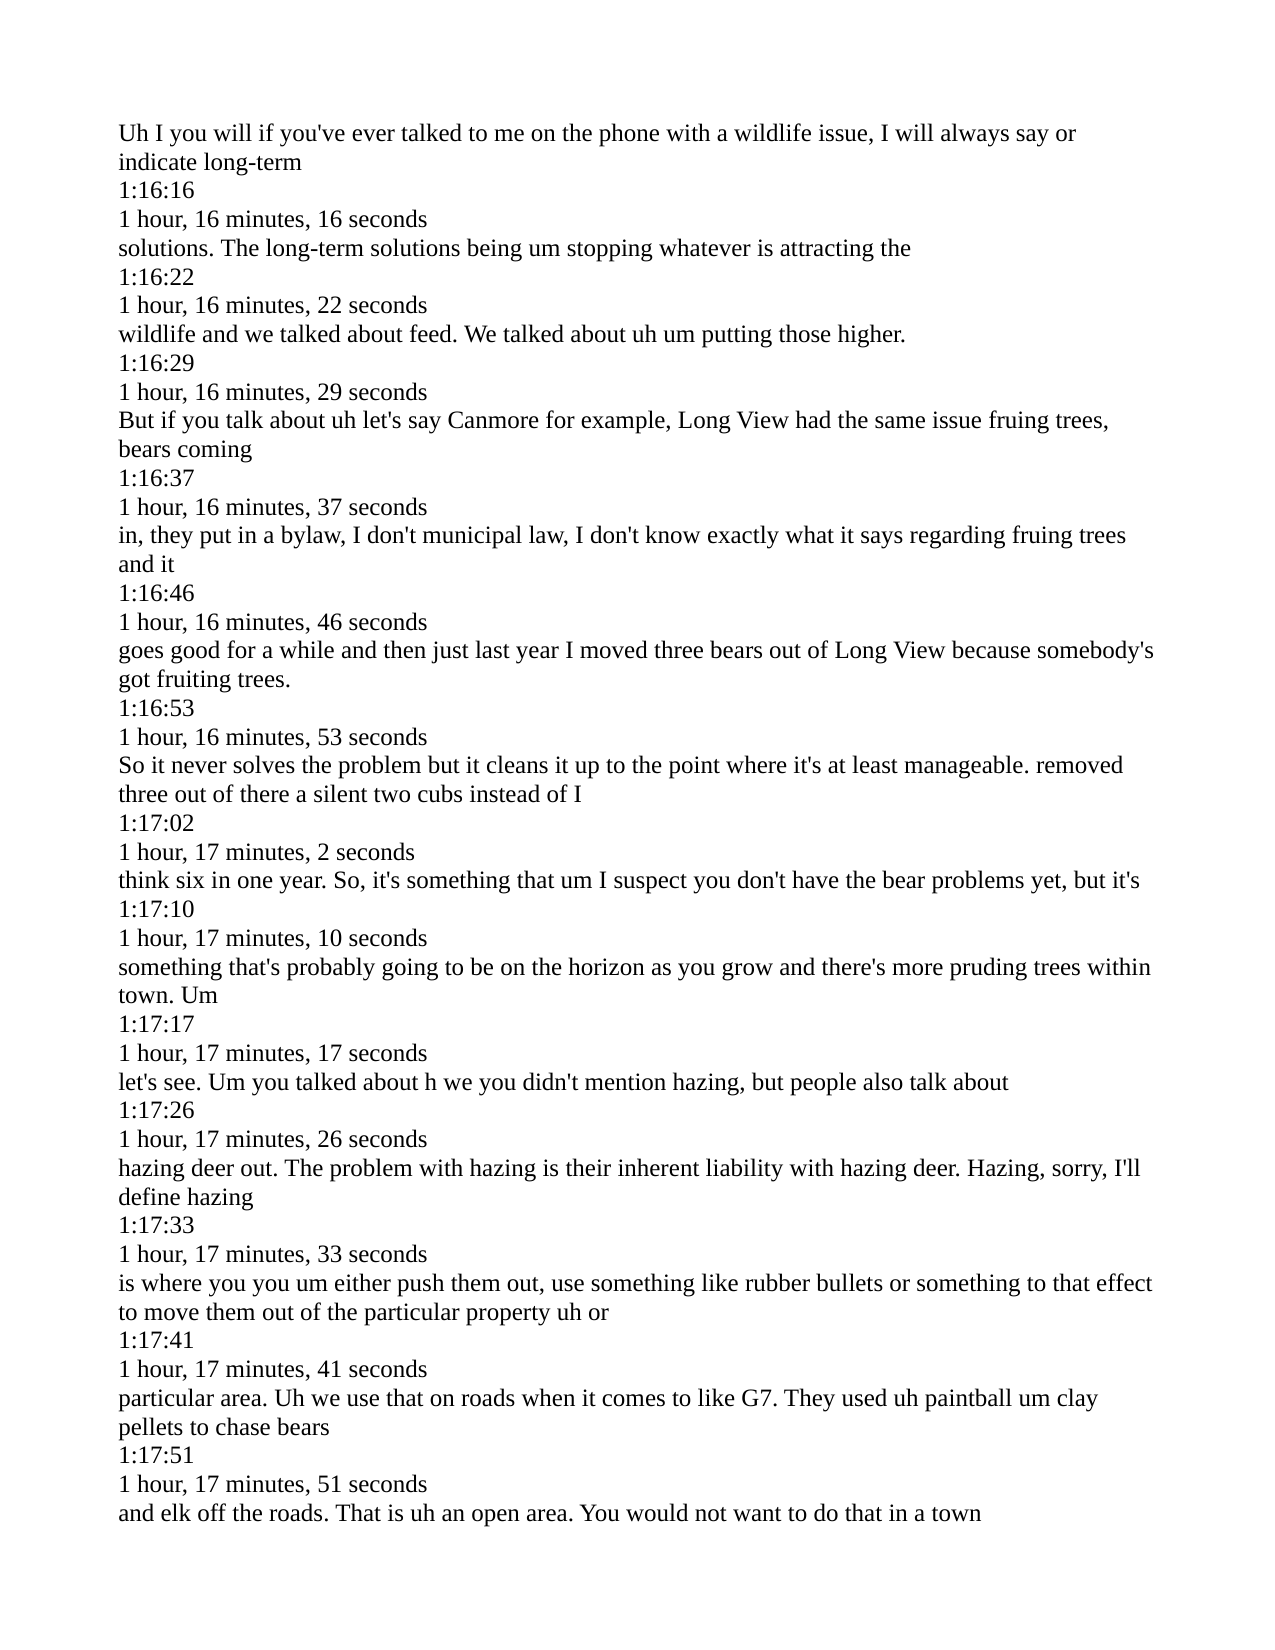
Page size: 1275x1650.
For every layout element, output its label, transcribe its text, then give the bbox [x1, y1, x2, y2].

text 1:16:22 [118, 262, 1157, 291]
text 1:17:02 [118, 808, 1157, 837]
text 1 hour, 17 minutes, 17 seconds [118, 1038, 1157, 1067]
text 1:16:29 [118, 348, 1157, 377]
text 1:17:41 [118, 1326, 1157, 1354]
text 1 hour, 16 minutes, 29 seconds [118, 377, 1157, 406]
text 1 hour, 17 minutes, 51 seconds [118, 1469, 1157, 1498]
text 1:17:33 [118, 1211, 1157, 1239]
text 1:17:26 [118, 1096, 1157, 1124]
text and elk off the roads. That is uh an open area. You would not want to do that in a town [118, 1498, 1157, 1527]
text 1:17:17 [118, 1009, 1157, 1038]
text 1 hour, 17 minutes, 10 seconds [118, 923, 1157, 952]
text 1 hour, 17 minutes, 2 seconds [118, 837, 1157, 866]
text 1:17:10 [118, 894, 1157, 923]
text 1 hour, 17 minutes, 26 seconds [118, 1124, 1157, 1153]
text 1 hour, 16 minutes, 37 seconds [118, 492, 1157, 521]
text 1:16:16 [118, 176, 1157, 204]
text in, they put in a bylaw, I don't municipal law, I don't know exactly what it says regarding fruing trees and it [118, 521, 1157, 578]
text So it never solves the problem but it cleans it up to the point where it's at least manageable. removed three out of there a silent two cubs instead of I [118, 751, 1157, 808]
text let's see. Um you talked about h we you didn't mention hazing, but people also talk about [118, 1067, 1157, 1096]
text Uh I you will if you've ever talked to me on the phone with a wildlife issue, I will always say or indicate long-term [118, 118, 1157, 176]
text 1:16:46 [118, 578, 1157, 607]
text wildlife and we talked about feed. We talked about uh um putting those higher. [118, 319, 1157, 348]
text solutions. The long-term solutions being um stopping whatever is attracting the [118, 233, 1157, 262]
text 1 hour, 16 minutes, 53 seconds [118, 722, 1157, 751]
text is where you you um either push them out, use something like rubber bullets or something to that effect to move them out of the particular property uh or [118, 1268, 1157, 1326]
text 1 hour, 17 minutes, 33 seconds [118, 1239, 1157, 1268]
text 1:16:53 [118, 693, 1157, 722]
text particular area. Uh we use that on roads when it comes to like G7. They used uh paintball um clay pellets to chase bears [118, 1383, 1157, 1441]
text 1 hour, 17 minutes, 41 seconds [118, 1354, 1157, 1383]
text 1:16:37 [118, 463, 1157, 492]
text 1 hour, 16 minutes, 46 seconds [118, 607, 1157, 636]
text something that's probably going to be on the horizon as you grow and there's more pruding trees within town. Um [118, 952, 1157, 1009]
text 1 hour, 16 minutes, 16 seconds [118, 204, 1157, 233]
text 1 hour, 16 minutes, 22 seconds [118, 291, 1157, 319]
text 1:17:51 [118, 1441, 1157, 1469]
text think six in one year. So, it's something that um I suspect you don't have the bear problems yet, but it's [118, 866, 1157, 894]
text But if you talk about uh let's say Canmore for example, Long View had the same issue fruing trees, bears coming [118, 406, 1157, 463]
text hazing deer out. The problem with hazing is their inherent liability with hazing deer. Hazing, sorry, I'll define hazing [118, 1153, 1157, 1211]
text goes good for a while and then just last year I moved three bears out of Long View because somebody's got fruiting trees. [118, 636, 1157, 693]
